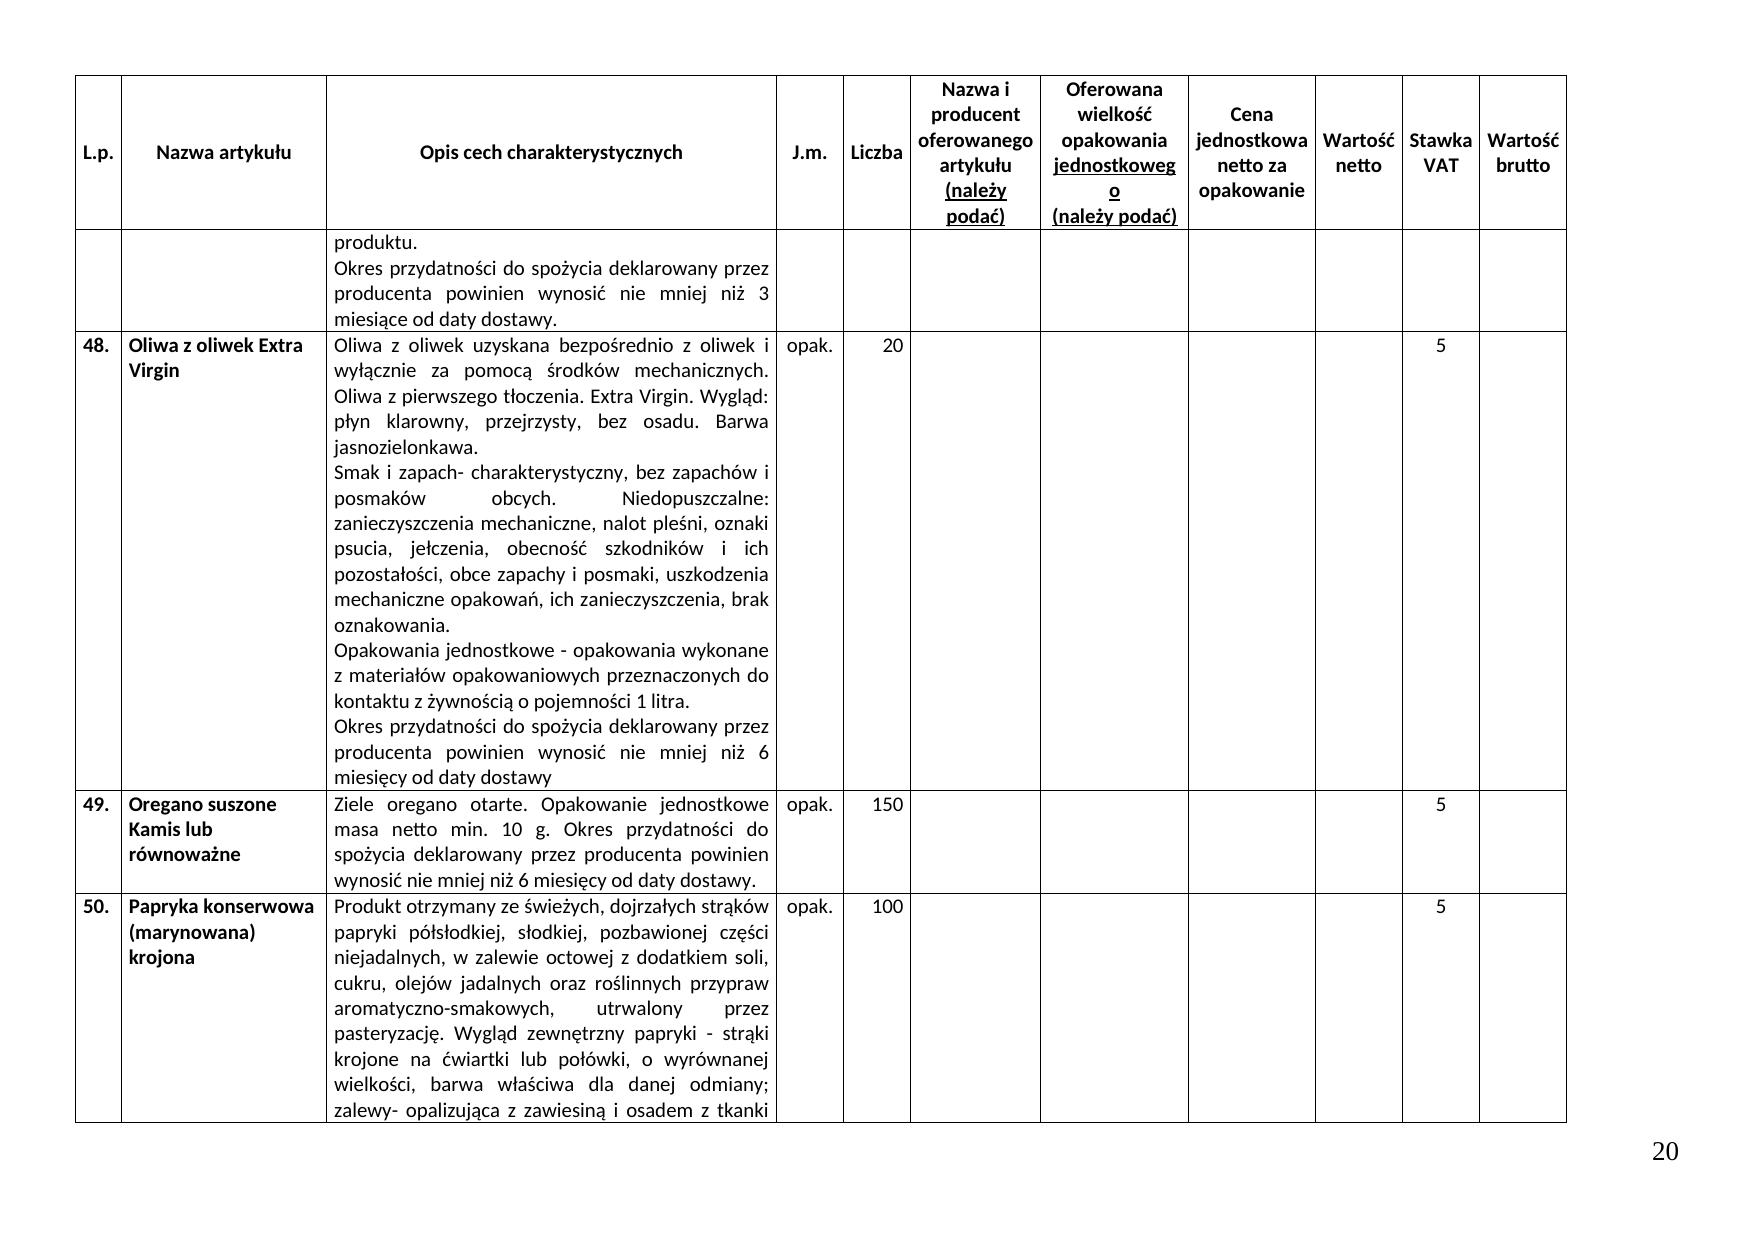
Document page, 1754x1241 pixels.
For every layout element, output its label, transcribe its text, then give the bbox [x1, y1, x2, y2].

table_cell [1480, 894, 1566, 1122]
table_cell [1041, 791, 1188, 892]
table_cell [1041, 894, 1188, 1122]
table_cell [1189, 791, 1315, 892]
table_cell [777, 230, 843, 331]
table_header L.p. [76, 76, 121, 228]
table_cell opak. [777, 894, 843, 1122]
table_cell Oliwa z oliwek uzyskana bezpośrednio z oliwek i wyłącznie za pomocą środków mechanicznych. Oliwa z pierwszego tłoczenia. Extra Virgin. Wygląd: płyn klarowny, przejrzysty, bez osadu. Barwa jasnozielonkawa. Smak i zapach- charakterystyczny, bez zapachów i posmaków obcych. Niedopuszczalne: zanieczyszczenia mechaniczne, nalot pleśni, oznaki psucia, jełczenia, obecność szkodników i ich pozostałości, obce zapachy i posmaki, uszkodzenia mechaniczne opakowań, ich zanieczyszczenia, brak oznakowania. Opakowania jednostkowe - opakowania wykonane z materiałów opakowaniowych przeznaczonych do kontaktu z żywnością o pojemności 1 litra. Okres przydatności do spożycia deklarowany przez producenta powinien wynosić nie mniej niż 6 miesięcy od daty dostawy [327, 332, 776, 790]
table_cell [1480, 230, 1566, 331]
table_cell [76, 230, 121, 331]
table_header Opis cech charakterystycznych [327, 76, 776, 228]
table_cell 100 [844, 894, 910, 1122]
table_cell Oregano suszone Kamis lub równoważne [122, 791, 326, 892]
table_cell [1403, 230, 1479, 331]
table_cell [1316, 791, 1402, 892]
table_header Wartość netto [1316, 76, 1402, 228]
table_cell [1189, 894, 1315, 1122]
table_cell 5 [1403, 332, 1479, 790]
table_cell 20 [844, 332, 910, 790]
table_cell [1316, 894, 1402, 1122]
table_cell [1480, 791, 1566, 892]
table_cell [1480, 332, 1566, 790]
table_header Nazwa i producent oferowanego artykułu (należy podać) [911, 76, 1040, 228]
table_cell 150 [844, 791, 910, 892]
table_cell Produkt otrzymany ze świeżych, dojrzałych strąków papryki półsłodkiej, słodkiej, pozbawionej części niejadalnych, w zalewie octowej z dodatkiem soli, cukru, olejów jadalnych oraz roślinnych przypraw aromatyczno-smakowych, utrwalony przez pasteryzację. Wygląd zewnętrzny papryki - strąki krojone na ćwiartki lub połówki, o wyrównanej wielkości, barwa właściwa dla danej odmiany; zalewy- opalizująca z zawiesiną i osadem z tkanki [327, 894, 776, 1122]
table_header Nazwa artykułu [122, 76, 326, 228]
table_cell [911, 332, 1040, 790]
table_cell [1189, 230, 1315, 331]
table_cell [911, 791, 1040, 892]
table_cell [1189, 332, 1315, 790]
table_cell Ziele oregano otarte. Opakowanie jednostkowe masa netto min. 10 g. Okres przydatności do spożycia deklarowany przez producenta powinien wynosić nie mniej niż 6 miesięcy od daty dostawy. [327, 791, 776, 892]
table_cell [1041, 332, 1188, 790]
table_cell Oliwa z oliwek Extra Virgin [122, 332, 326, 790]
table_cell [76, 791, 121, 892]
table_cell [76, 332, 121, 790]
table_cell [1041, 230, 1188, 331]
table_header Stawka VAT [1403, 76, 1479, 228]
table_header Wartość brutto [1480, 76, 1566, 228]
table_cell 5 [1403, 894, 1479, 1122]
table_cell opak. [777, 332, 843, 790]
table_cell [1316, 230, 1402, 331]
table_cell opak. [777, 791, 843, 892]
table_cell produktu. Okres przydatności do spożycia deklarowany przez producenta powinien wynosić nie mniej niż 3 miesiące od daty dostawy. [327, 230, 776, 331]
table_cell [911, 230, 1040, 331]
table_cell [76, 894, 121, 1122]
table_header Cena jednostkowa netto za opakowanie [1189, 76, 1315, 228]
table_header J.m. [777, 76, 843, 228]
table_cell [911, 894, 1040, 1122]
table_cell [844, 230, 910, 331]
table_cell [122, 230, 326, 331]
table_header Oferowana wielkość opakowania jednostkowego (należy podać) [1041, 76, 1188, 228]
table_cell Papryka konserwowa (marynowana) krojona [122, 894, 326, 1122]
table_cell [1316, 332, 1402, 790]
table_header Liczba [844, 76, 910, 228]
table_cell 5 [1403, 791, 1479, 892]
